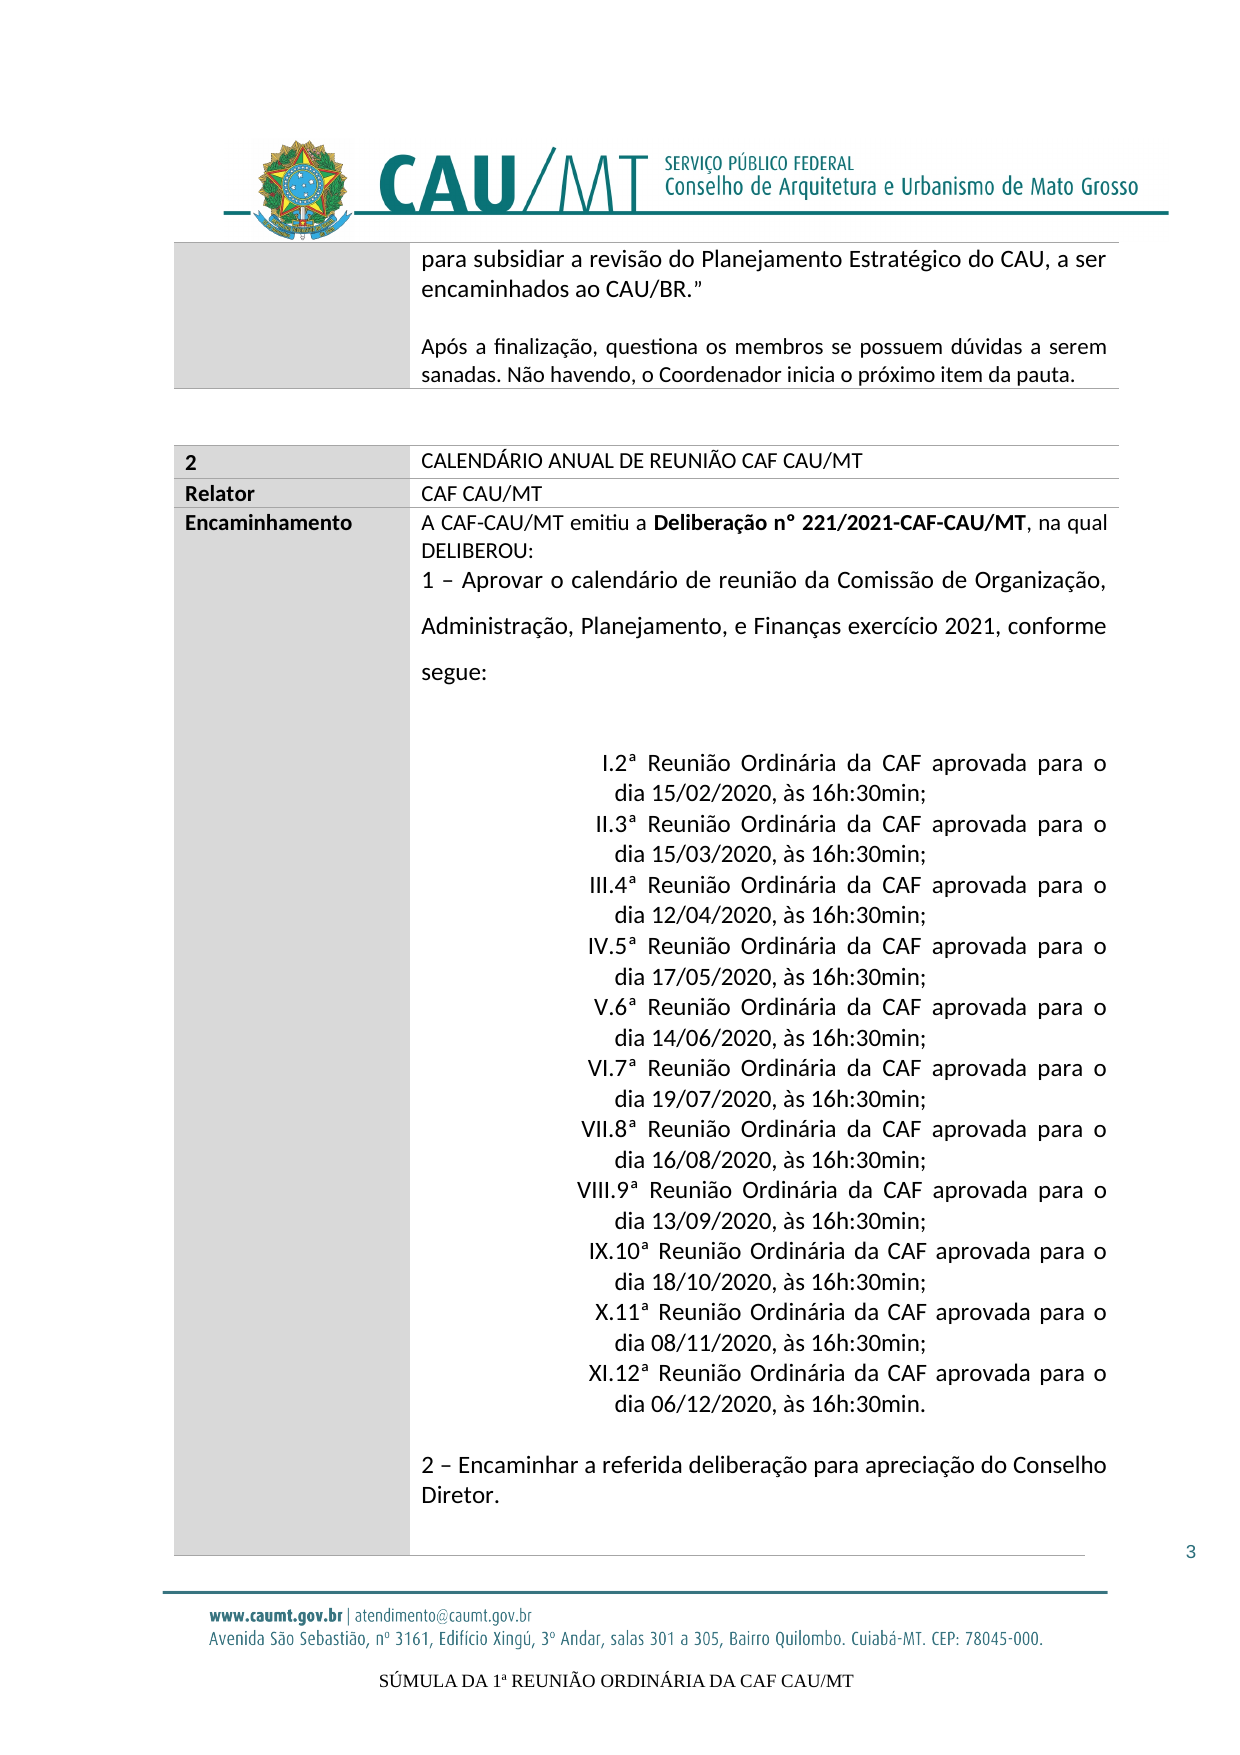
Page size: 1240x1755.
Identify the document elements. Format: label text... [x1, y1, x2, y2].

table_cell Encaminhamento [174, 508, 410, 1555]
table_cell para subsidiar a revisão do Planejamento Estratégico do CAU, a ser encaminhados ao CAU/BR.” Após a finalização, questiona os membros se possuem dúvidas a serem sanadas. Não havendo, o Coordenador inicia o próximo item da pauta. [410, 243, 1119, 388]
table_cell A CAF-CAU/MT emitiu a Deliberação nº 221/2021-CAF-CAU/MT, na qual DELIBEROU: 1 – Aprovar o calendário de reunião da Comissão de Organização, Administração, Planejamento, e Finanças exercício 2021, conforme segue: 2ª Reunião Ordinária da CAF aprovada para o dia 15/02/2020, às 16h:30min; 3ª Reunião Ordinária da CAF aprovada para o dia 15/03/2020, às 16h:30min; 4ª Reunião Ordinária da CAF aprovada para o dia 12/04/2020, às 16h:30min; 5ª Reunião Ordinária da CAF aprovada para o dia 17/05/2020, às 16h:30min; 6ª Reunião Ordinária da CAF aprovada para o dia 14/06/2020, às 16h:30min; 7ª Reunião Ordinária da CAF aprovada para o dia 19/07/2020, às 16h:30min; 8ª Reunião Ordinária da CAF aprovada para o dia 16/08/2020, às 16h:30min; 9ª Reunião Ordinária da CAF aprovada para o dia 13/09/2020, às 16h:30min; 10ª Reunião Ordinária da CAF aprovada para o dia 18/10/2020, às 16h:30min; 11ª Reunião Ordinária da CAF aprovada para o dia 08/11/2020, às 16h:30min; 12ª Reunião Ordinária da CAF aprovada para o dia 06/12/2020, às 16h:30min. 2 – Encaminhar a referida deliberação para apreciação do Conselho Diretor. Com 04 votos favoráveis dos Conselheiros Alexsandro Reis, Karen Mayumi Matsumoto, Thais Bacchi e Vanessa Bressan Koehler; 00 votos contrários; 00 abstenções; e 00 ausências. [410, 508, 1119, 1555]
table_cell CAF CAU/MT [410, 479, 1119, 507]
table_cell [174, 243, 410, 388]
table_header 2 [174, 446, 410, 478]
table_cell Relator [174, 479, 410, 507]
table_header CALENDÁRIO ANUAL DE REUNIÃO CAF CAU/MT [410, 446, 1119, 478]
